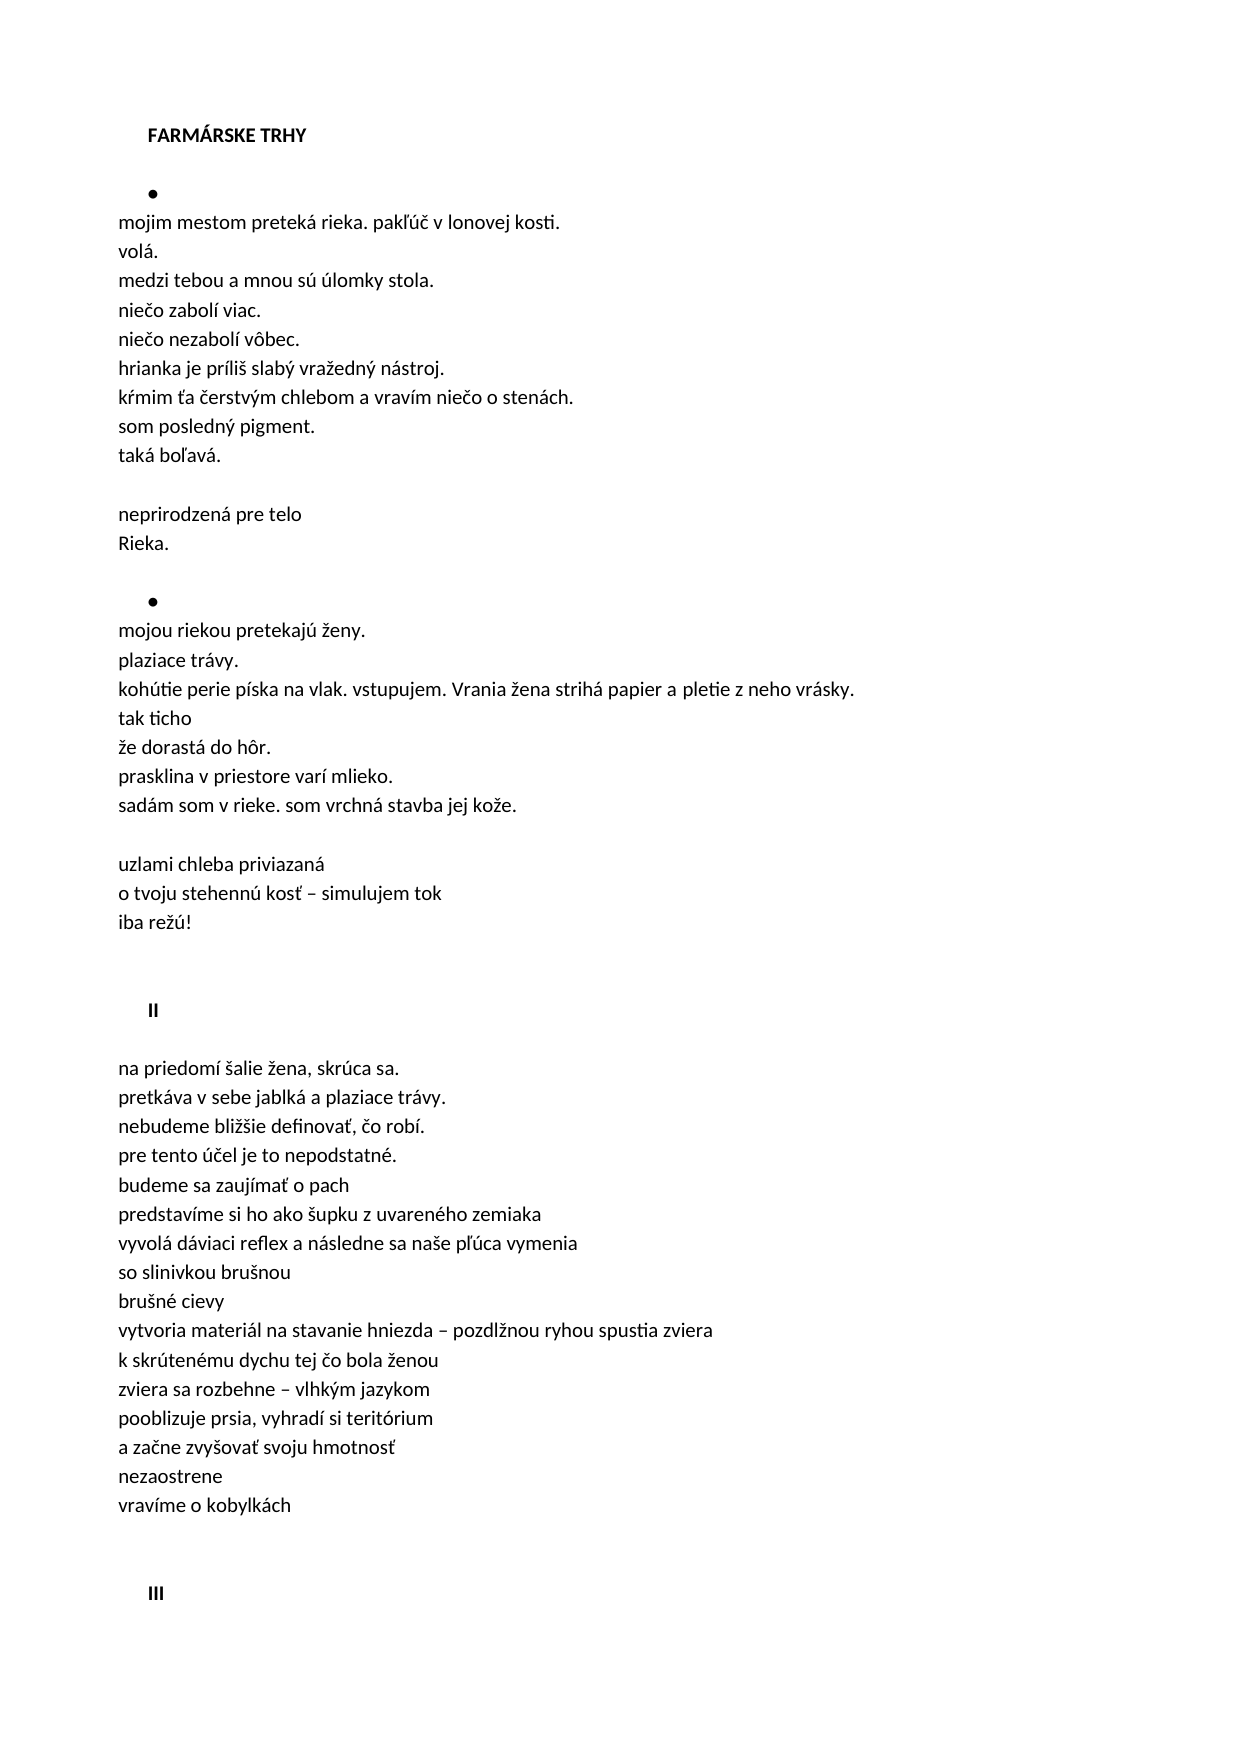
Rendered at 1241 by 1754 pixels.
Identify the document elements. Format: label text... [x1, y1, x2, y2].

text o tvoju stehennú kosť – simulujem tok [118, 876, 1122, 906]
text vravíme o kobylkách [118, 1489, 1122, 1518]
text niečo nezabolí vôbec. [118, 322, 1122, 351]
text hrianka je príliš slabý vražedný nástroj. [118, 351, 1122, 381]
text brušné cievy [118, 1285, 1122, 1314]
text pre tento účel je to nepodstatné. [118, 1139, 1122, 1168]
text na priedomí šalie žena, skrúca sa. [118, 1051, 1122, 1081]
subtitle farmárske trhy [148, 118, 1122, 147]
text nebudeme bližšie definovať, čo robí. [118, 1110, 1122, 1139]
text so slinivkou brušnou [118, 1256, 1122, 1285]
text Rieka. [118, 526, 1122, 556]
text iba režú! [118, 906, 1122, 935]
text neprirodzená pre telo [118, 497, 1122, 526]
text budeme sa zaujímať o pach [118, 1168, 1122, 1197]
text zviera sa rozbehne – vlhkým jazykom [118, 1372, 1122, 1401]
text taká boľavá. [118, 439, 1122, 468]
text som posledný pigment. [118, 410, 1122, 439]
subtitle • [148, 176, 1122, 206]
text kŕmim ťa čerstvým chlebom a vravím niečo o stenách. [118, 381, 1122, 410]
text uzlami chleba priviazaná [118, 847, 1122, 876]
text kohútie perie píska na vlak. vstupujem. Vrania žena strihá papier a pletie z neho vrásky. [118, 672, 1122, 701]
text mojim mestom preteká rieka. pakľúč v lonovej kosti. [118, 206, 1122, 235]
text volá. [118, 235, 1122, 264]
text niečo zabolí viac. [118, 293, 1122, 322]
text prasklina v priestore varí mlieko. [118, 760, 1122, 789]
subtitle III [148, 1576, 1122, 1606]
text k skrútenému dychu tej čo bola ženou [118, 1343, 1122, 1372]
text medzi tebou a mnou sú úlomky stola. [118, 264, 1122, 293]
text plaziace trávy. [118, 643, 1122, 672]
text pretkáva v sebe jablká a plaziace trávy. [118, 1081, 1122, 1110]
text mojou riekou pretekajú ženy. [118, 614, 1122, 643]
subtitle II [148, 993, 1122, 1022]
text predstavíme si ho ako šupku z uvareného zemiaka [118, 1197, 1122, 1226]
subtitle • [148, 585, 1122, 614]
text sadám som v rieke. som vrchná stavba jej kože. [118, 789, 1122, 818]
text tak ticho [118, 701, 1122, 731]
text že dorastá do hôr. [118, 731, 1122, 760]
text nezaostrene [118, 1460, 1122, 1489]
text vyvolá dáviaci reflex a následne sa naše pľúca vymenia [118, 1226, 1122, 1256]
text vytvoria materiál na stavanie hniezda – pozdlžnou ryhou spustia zviera [118, 1314, 1122, 1343]
text a začne zvyšovať svoju hmotnosť [118, 1431, 1122, 1460]
text pooblizuje prsia, vyhradí si teritórium [118, 1401, 1122, 1431]
